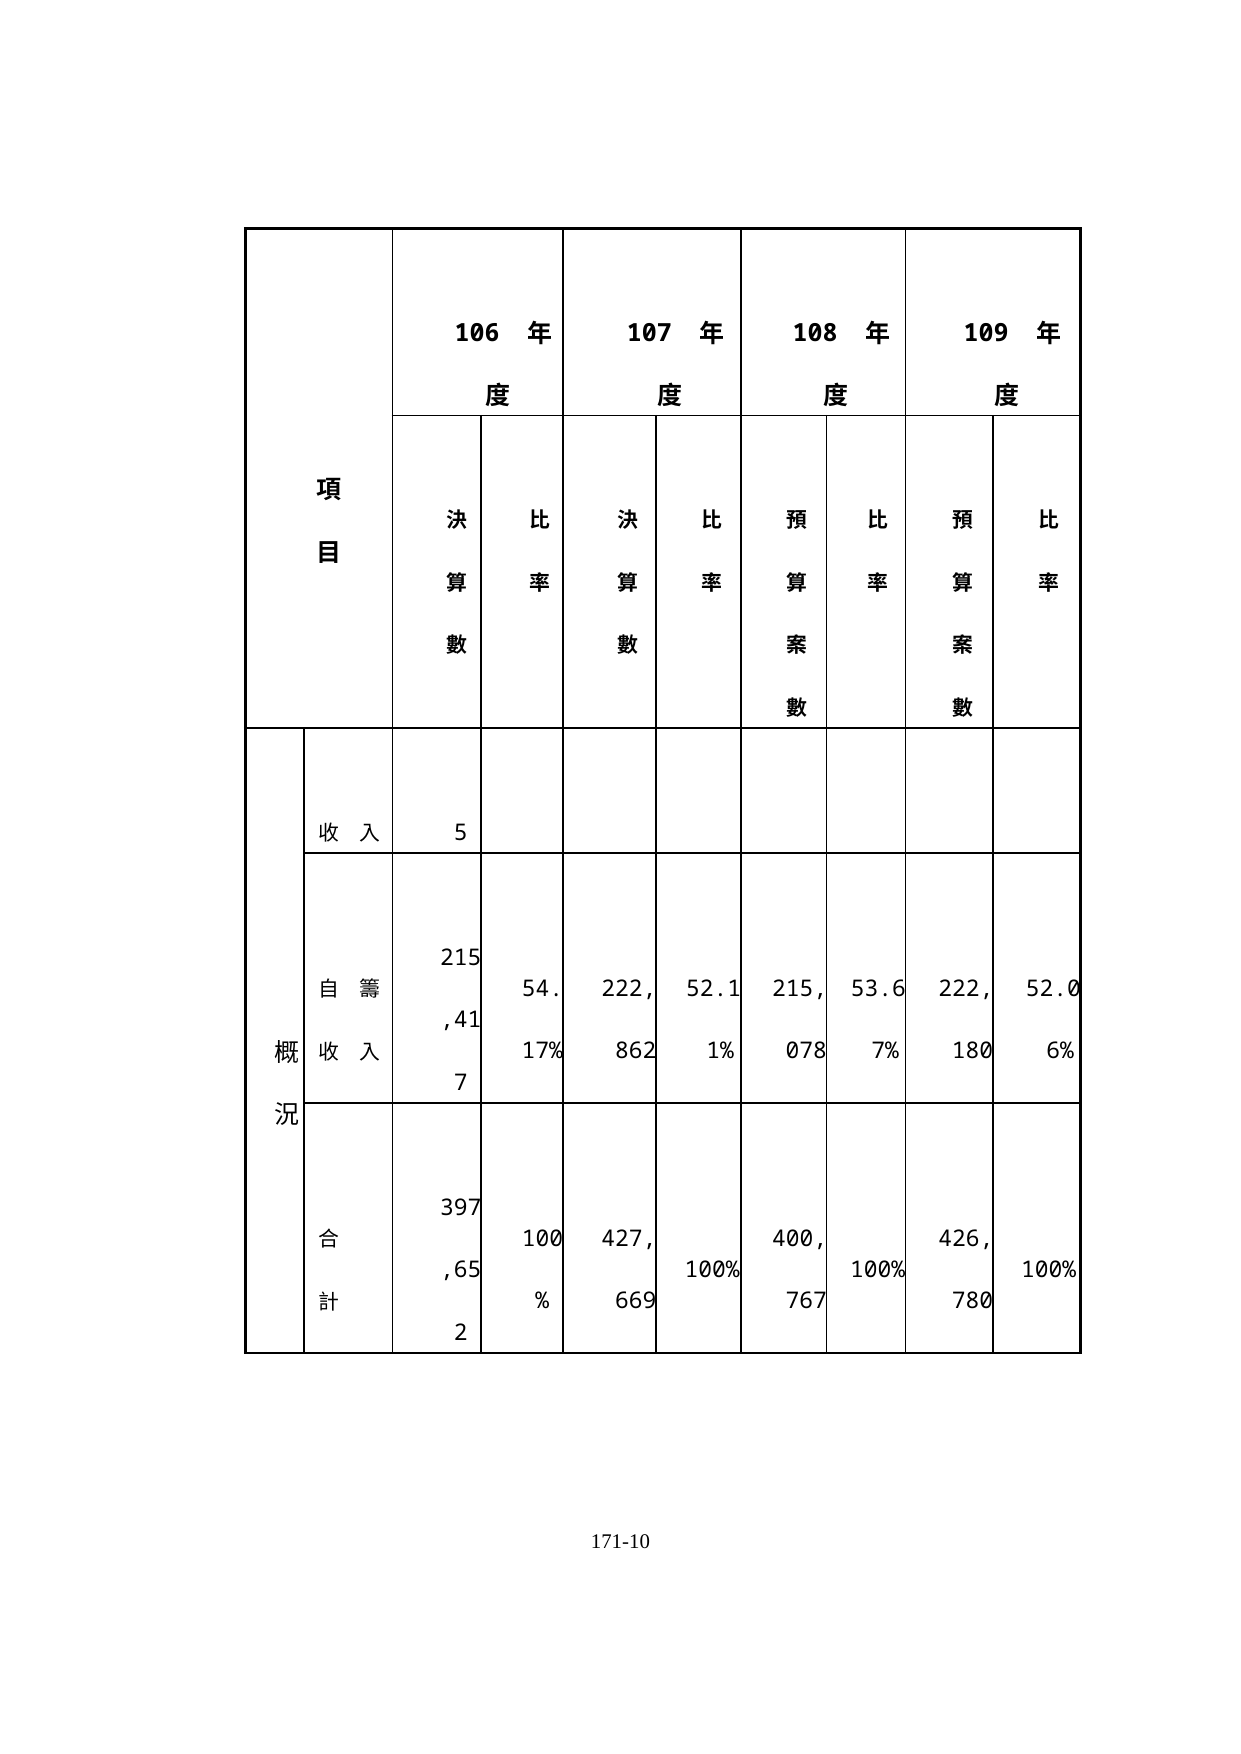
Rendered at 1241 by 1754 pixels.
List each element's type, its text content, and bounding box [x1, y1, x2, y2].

table_cell 222,180 [906, 854, 992, 1102]
table_cell 400,767 [742, 1104, 826, 1352]
table_cell 概況 [247, 729, 303, 1352]
table_cell 53.67% [827, 854, 905, 1102]
table_cell 比率 [482, 416, 562, 727]
table_cell 100% [827, 1104, 905, 1352]
table_cell 比率 [827, 416, 905, 727]
table_cell 426,780 [906, 1104, 992, 1352]
table_header 109年度 [906, 230, 1079, 415]
table_cell 收入 [305, 729, 392, 852]
table_cell 自籌收入 [305, 854, 392, 1102]
table_cell 5 [393, 729, 480, 852]
table_cell 合 計 [305, 1104, 392, 1352]
table_cell [994, 729, 1079, 852]
table_cell 215,417 [393, 854, 480, 1102]
table_cell 215,078 [742, 854, 826, 1102]
table_cell 100% [482, 1104, 562, 1352]
table_cell 222,862 [564, 854, 655, 1102]
table_cell 397,652 [393, 1104, 480, 1352]
table_cell 427,669 [564, 1104, 655, 1352]
table_cell 預算案數 [906, 416, 992, 727]
table_cell [906, 729, 992, 852]
table_cell 比率 [994, 416, 1079, 727]
table_cell 比率 [657, 416, 740, 727]
table_cell 決算數 [393, 416, 480, 727]
table_cell [564, 729, 655, 852]
table_cell 100% [657, 1104, 740, 1352]
table_header 108年度 [742, 230, 905, 415]
table_cell 52.11% [657, 854, 740, 1102]
table_cell 決算數 [564, 416, 655, 727]
table_cell 100% [994, 1104, 1079, 1352]
table_cell 預算案數 [742, 416, 826, 727]
table_cell 54.17% [482, 854, 562, 1102]
table_cell [657, 729, 740, 852]
table_cell [742, 729, 826, 852]
table_header 項 目 [247, 230, 392, 727]
table_cell [827, 729, 905, 852]
table_header 106年度 [393, 230, 562, 415]
table_header 107年度 [564, 230, 740, 415]
table_cell [482, 729, 562, 852]
table_cell 52.06% [994, 854, 1079, 1102]
